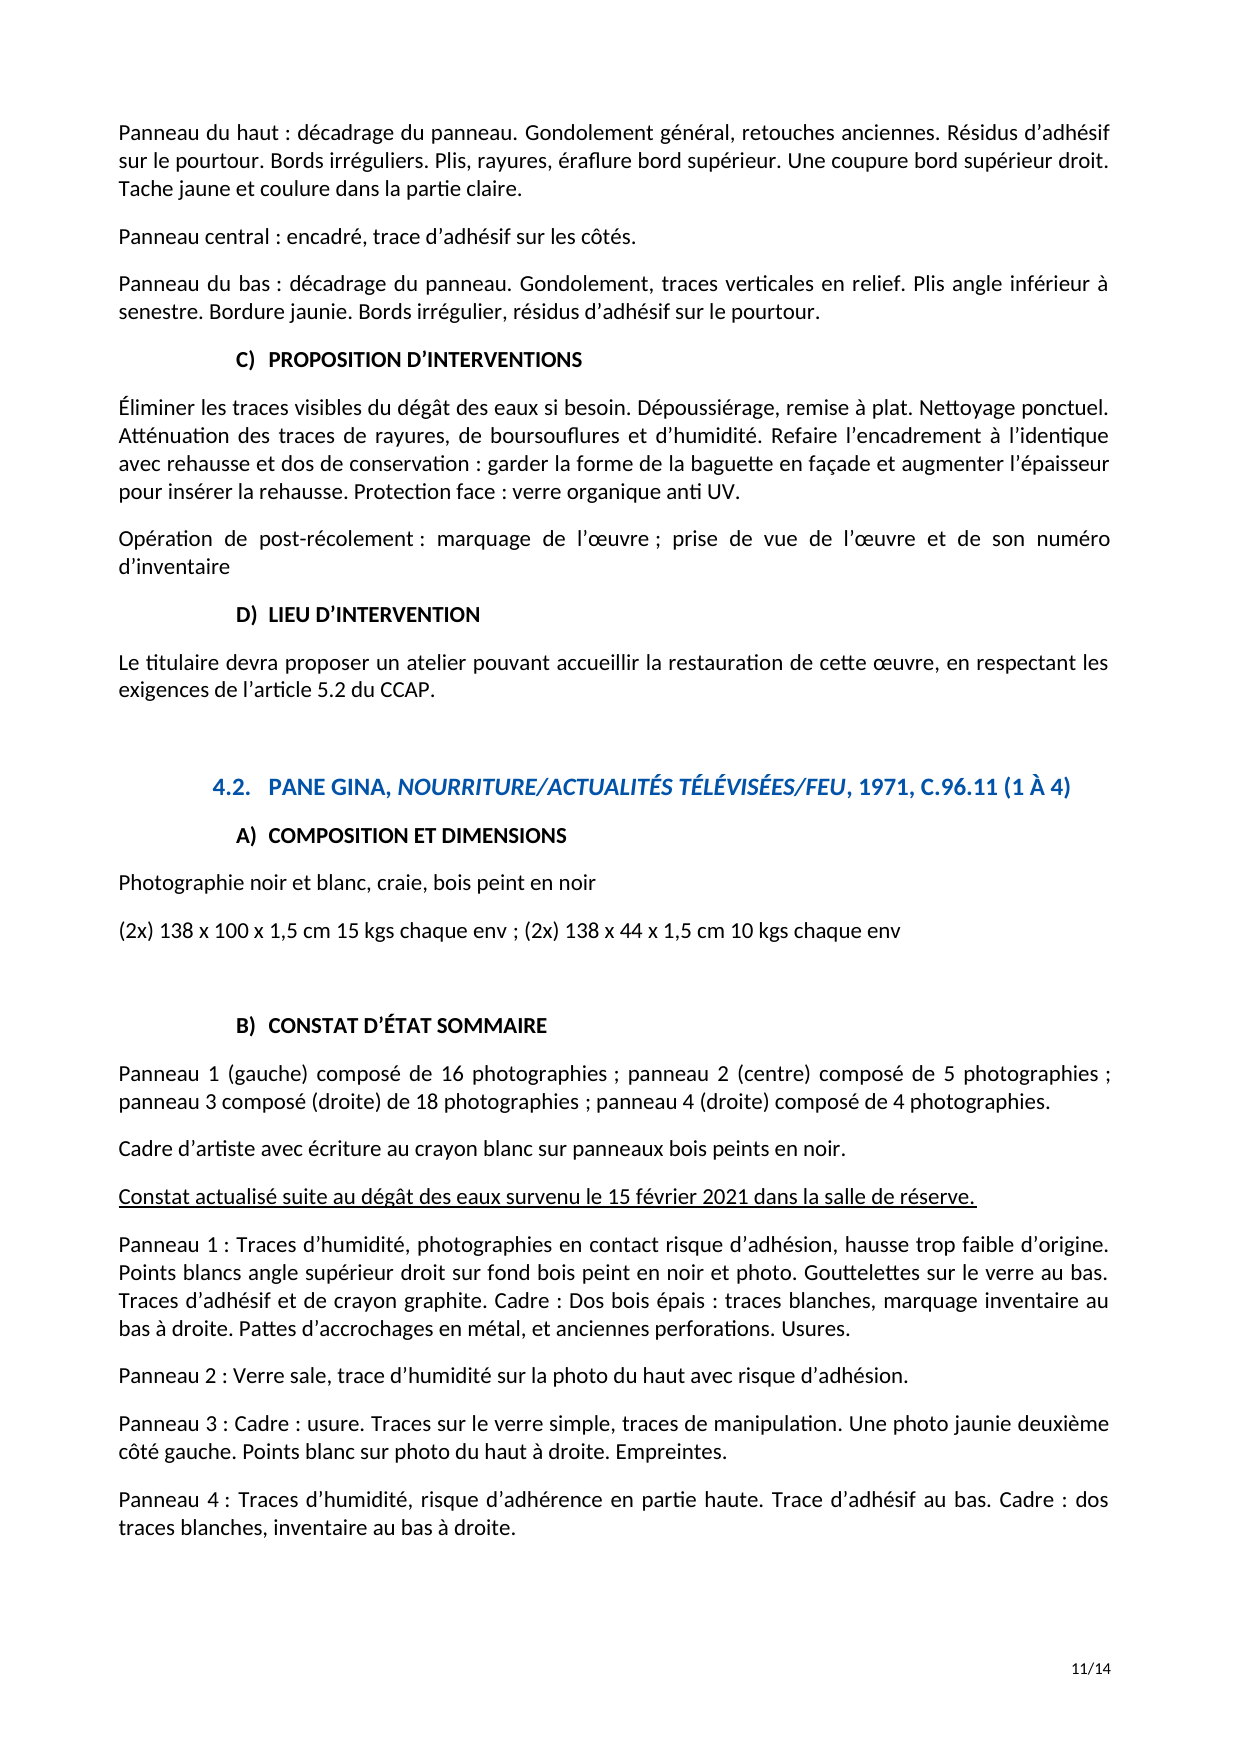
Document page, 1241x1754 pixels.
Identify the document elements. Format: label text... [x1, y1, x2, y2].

list Panneau 4 : Traces d’humidité, risque d’adhérence en partie haute. Trace d’adhésif au bas. Cadre : dos traces blanches, inventaire au bas à droite. [118, 1485, 1111, 1541]
list Cadre d’artiste avec écriture au crayon blanc sur panneaux bois peints en noir. [118, 1134, 1111, 1163]
list composition et dimensions [231, 821, 1111, 849]
list Photographie noir et blanc, craie, bois peint en noir [118, 868, 1111, 897]
list Panneau 1 : Traces d’humidité, photographies en contact risque d’adhésion, hausse trop faible d’origine. Points blancs angle supérieur droit sur fond bois peint en noir et photo. Gouttelettes sur le verre au bas. Traces d’adhésif et de crayon graphite. Cadre : Dos bois épais : traces blanches, marquage inventaire au bas à droite. Pattes d’accrochages en métal, et anciennes perforations. Usures. [118, 1230, 1111, 1342]
list proposition d’interventions [231, 345, 1111, 373]
list Panneau 1 (gauche) composé de 16 photographies ; panneau 2 (centre) composé de 5 photographies ; panneau 3 composé (droite) de 18 photographies ; panneau 4 (droite) composé de 4 photographies. [118, 1059, 1111, 1115]
list Le titulaire devra proposer un atelier pouvant accueillir la restauration de cette œuvre, en respectant les exigences de l’article 5.2 du CCAP. [118, 648, 1111, 704]
list Éliminer les traces visibles du dégât des eaux si besoin. Dépoussiérage, remise à plat. Nettoyage ponctuel. Atténuation des traces de rayures, de boursouflures et d’humidité. Refaire l’encadrement à l’identique avec rehausse et dos de conservation : garder la forme de la baguette en façade et augmenter l’épaisseur pour insérer la rehausse. Protection face : verre organique anti UV. [118, 393, 1111, 505]
list Panneau central : encadré, trace d’adhésif sur les côtés. [118, 222, 1111, 250]
list Lieu d’intervention [231, 600, 1111, 628]
list constat d’état sommaire [231, 1011, 1111, 1039]
list Panneau du haut : décadrage du panneau. Gondolement général, retouches anciennes. Résidus d’adhésif sur le pourtour. Bords irréguliers. Plis, rayures, éraflure bord supérieur. Une coupure bord supérieur droit. Tache jaune et coulure dans la partie claire. [118, 118, 1111, 202]
list Opération de post-récolement : marquage de l’œuvre ; prise de vue de l’œuvre et de son numéro d’inventaire [118, 524, 1111, 580]
list (2x) 138 x 100 x 1,5 cm 15 kgs chaque env ; (2x) 138 x 44 x 1,5 cm 10 kgs chaque env [118, 916, 1111, 944]
list Panneau du bas : décadrage du panneau. Gondolement, traces verticales en relief. Plis angle inférieur à senestre. Bordure jaunie. Bords irrégulier, résidus d’adhésif sur le pourtour. [118, 269, 1111, 326]
list Panneau 2 : Verre sale, trace d’humidité sur la photo du haut avec risque d’adhésion. [118, 1361, 1111, 1389]
list pane gina, nourriture/actualités télévisées/feu, 1971, c.96.11 (1 à 4) [207, 771, 1111, 801]
list Constat actualisé suite au dégât des eaux survenu le 15 février 2021 dans la salle de réserve. [118, 1182, 1111, 1210]
list Panneau 3 : Cadre : usure. Traces sur le verre simple, traces de manipulation. Une photo jaunie deuxième côté gauche. Points blanc sur photo du haut à droite. Empreintes. [118, 1409, 1111, 1465]
